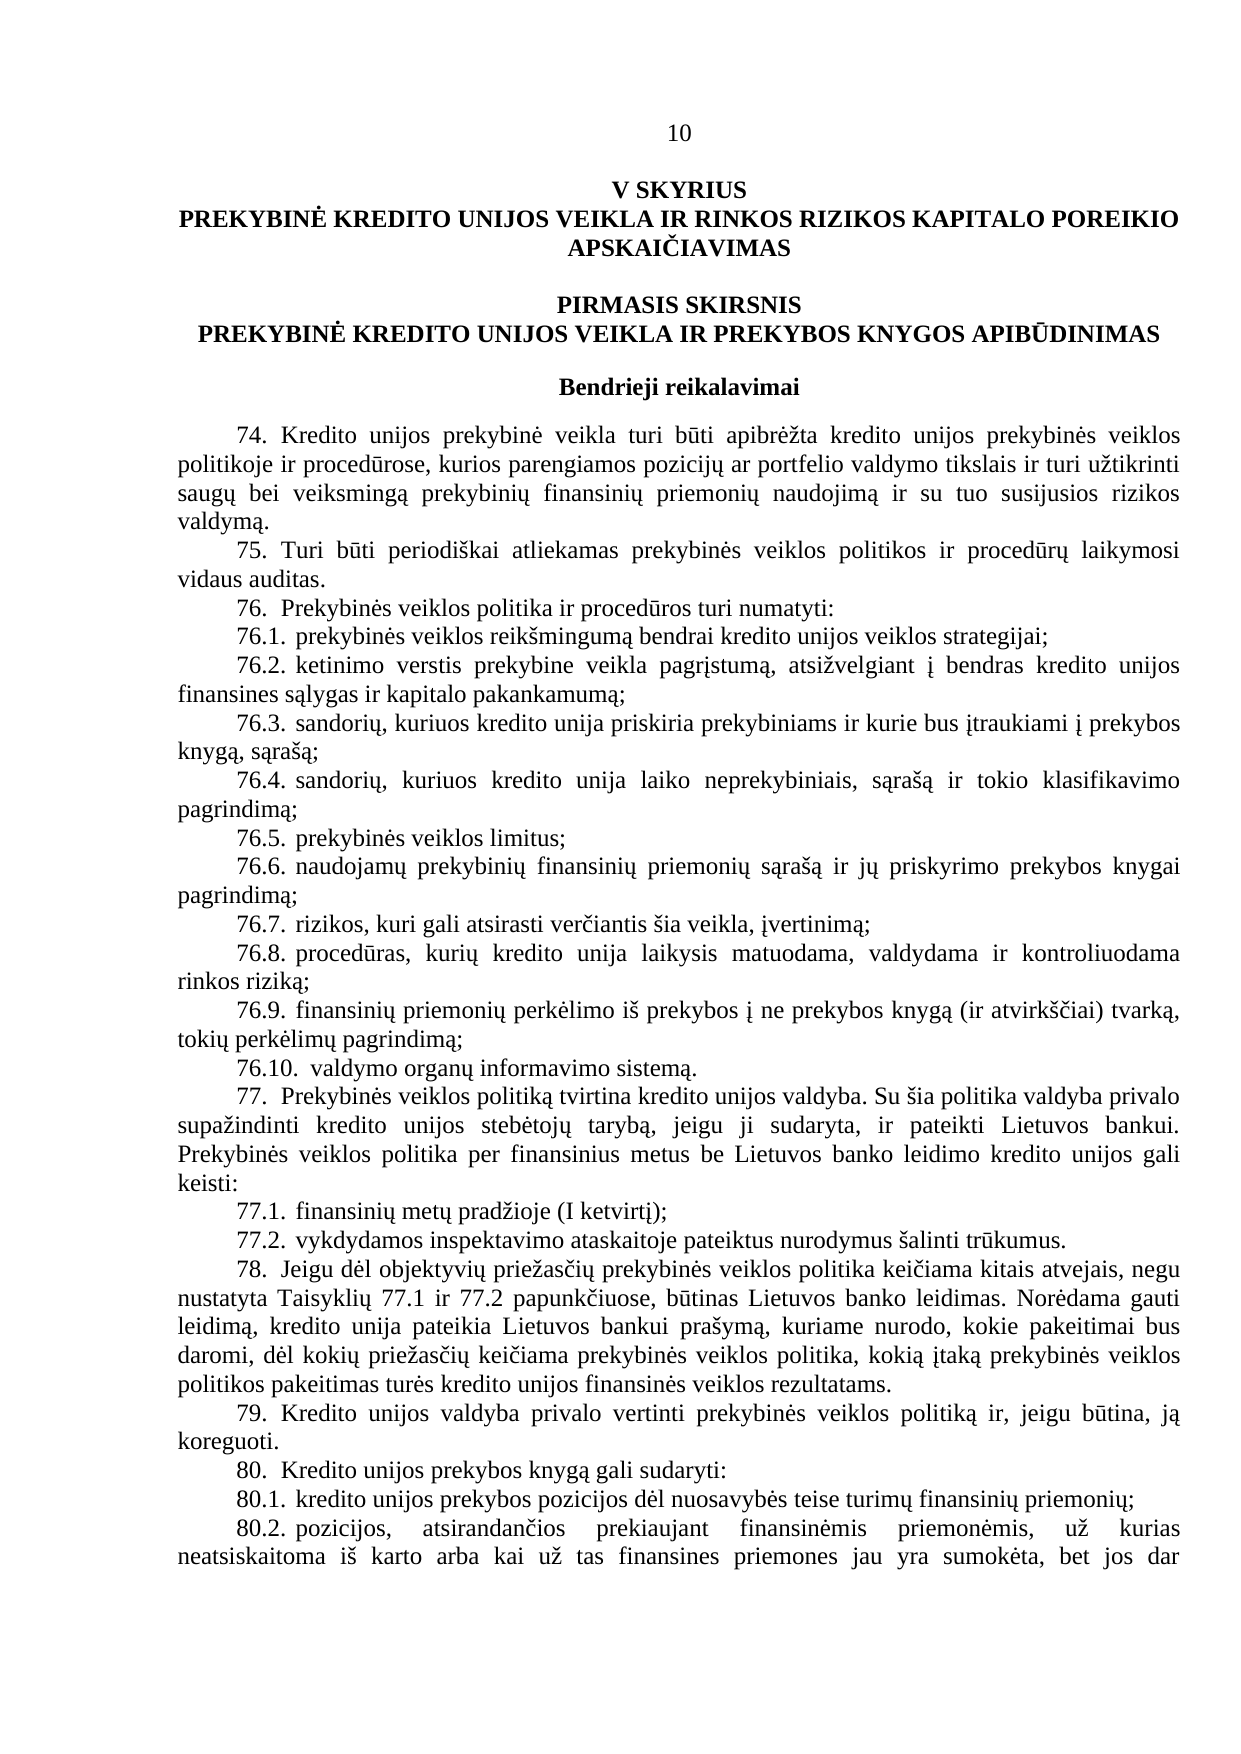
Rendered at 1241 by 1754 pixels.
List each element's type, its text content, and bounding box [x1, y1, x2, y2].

text 76.10. valdymo organų informavimo sistemą. [177, 1053, 1181, 1081]
text 74. Kredito unijos prekybinė veikla turi būti apibrėžta kredito unijos prekybinės veiklos politikoje ir procedūrose, kurios parengiamos pozicijų ar portfelio valdymo tikslais ir turi užtikrinti saugų bei veiksmingą prekybinių finansinių priemonių naudojimą ir su tuo susijusios rizikos valdymą. [177, 420, 1181, 535]
text pirmasis skirsnis [177, 291, 1181, 319]
text 79. Kredito unijos valdyba privalo vertinti prekybinės veiklos politiką ir, jeigu būtina, ją koreguoti. [177, 1398, 1181, 1455]
text Prekybinė kredito unijos veikla ir rinkos rizikos kapitalo poreikio APSKAIČIAVIMAS [177, 204, 1181, 262]
text 75. Turi būti periodiškai atliekamas prekybinės veiklos politikos ir procedūrų laikymosi vidaus auditas. [177, 535, 1181, 593]
text 76.6. naudojamų prekybinių finansinių priemonių sąrašą ir jų priskyrimo prekybos knygai pagrindimą; [177, 851, 1181, 909]
text 77. Prekybinės veiklos politiką tvirtina kredito unijos valdyba. Su šia politika valdyba privalo supažindinti kredito unijos stebėtojų tarybą, jeigu ji sudaryta, ir pateikti Lietuvos bankui. Prekybinės veiklos politika per finansinius metus be Lietuvos banko leidimo kredito unijos gali keisti: [177, 1081, 1181, 1196]
text 77.2. vykdydamos inspektavimo ataskaitoje pateiktus nurodymus šalinti trūkumus. [177, 1225, 1181, 1254]
text 77.1. finansinių metų pradžioje (I ketvirtį); [177, 1196, 1181, 1225]
text 76.7. rizikos, kuri gali atsirasti verčiantis šia veikla, įvertinimą; [177, 909, 1181, 938]
text Prekybinė kredito unijos veikla ir prekybos knygos apibūdinimas [177, 319, 1181, 348]
text 80.2. pozicijos, atsirandančios prekiaujant finansinėmis priemonėmis, už kurias neatsiskaitoma iš karto arba kai už tas finansines priemones jau yra sumokėta, bet jos dar [177, 1513, 1181, 1570]
text 76.5. prekybinės veiklos limitus; [177, 823, 1181, 851]
text 76.3. sandorių, kuriuos kredito unija priskiria prekybiniams ir kurie bus įtraukiami į prekybos knygą, sąrašą; [177, 708, 1181, 765]
text 76.1. prekybinės veiklos reikšmingumą bendrai kredito unijos veiklos strategijai; [177, 621, 1181, 650]
text 76. Prekybinės veiklos politika ir procedūros turi numatyti: [177, 593, 1181, 621]
text 76.4. sandorių, kuriuos kredito unija laiko neprekybiniais, sąrašą ir tokio klasifikavimo pagrindimą; [177, 765, 1181, 823]
text 78. Jeigu dėl objektyvių priežasčių prekybinės veiklos politika keičiama kitais atvejais, negu nustatyta Taisyklių 77.1 ir 77.2 papunkčiuose, būtinas Lietuvos banko leidimas. Norėdama gauti leidimą, kredito unija pateikia Lietuvos bankui prašymą, kuriame nurodo, kokie pakeitimai bus daromi, dėl kokių priežasčių keičiama prekybinės veiklos politika, kokią įtaką prekybinės veiklos politikos pakeitimas turės kredito unijos finansinės veiklos rezultatams. [177, 1254, 1181, 1398]
text V skyrius [177, 176, 1181, 204]
text Bendrieji reikalavimai [177, 372, 1181, 401]
text 80. Kredito unijos prekybos knygą gali sudaryti: [177, 1455, 1181, 1484]
text 76.9. finansinių priemonių perkėlimo iš prekybos į ne prekybos knygą (ir atvirkščiai) tvarką, tokių perkėlimų pagrindimą; [177, 995, 1181, 1053]
text 80.1. kredito unijos prekybos pozicijos dėl nuosavybės teise turimų finansinių priemonių; [177, 1484, 1181, 1513]
text 76.2. ketinimo verstis prekybine veikla pagrįstumą, atsižvelgiant į bendras kredito unijos finansines sąlygas ir kapitalo pakankamumą; [177, 650, 1181, 708]
text 76.8. procedūras, kurių kredito unija laikysis matuodama, valdydama ir kontroliuodama rinkos riziką; [177, 938, 1181, 995]
